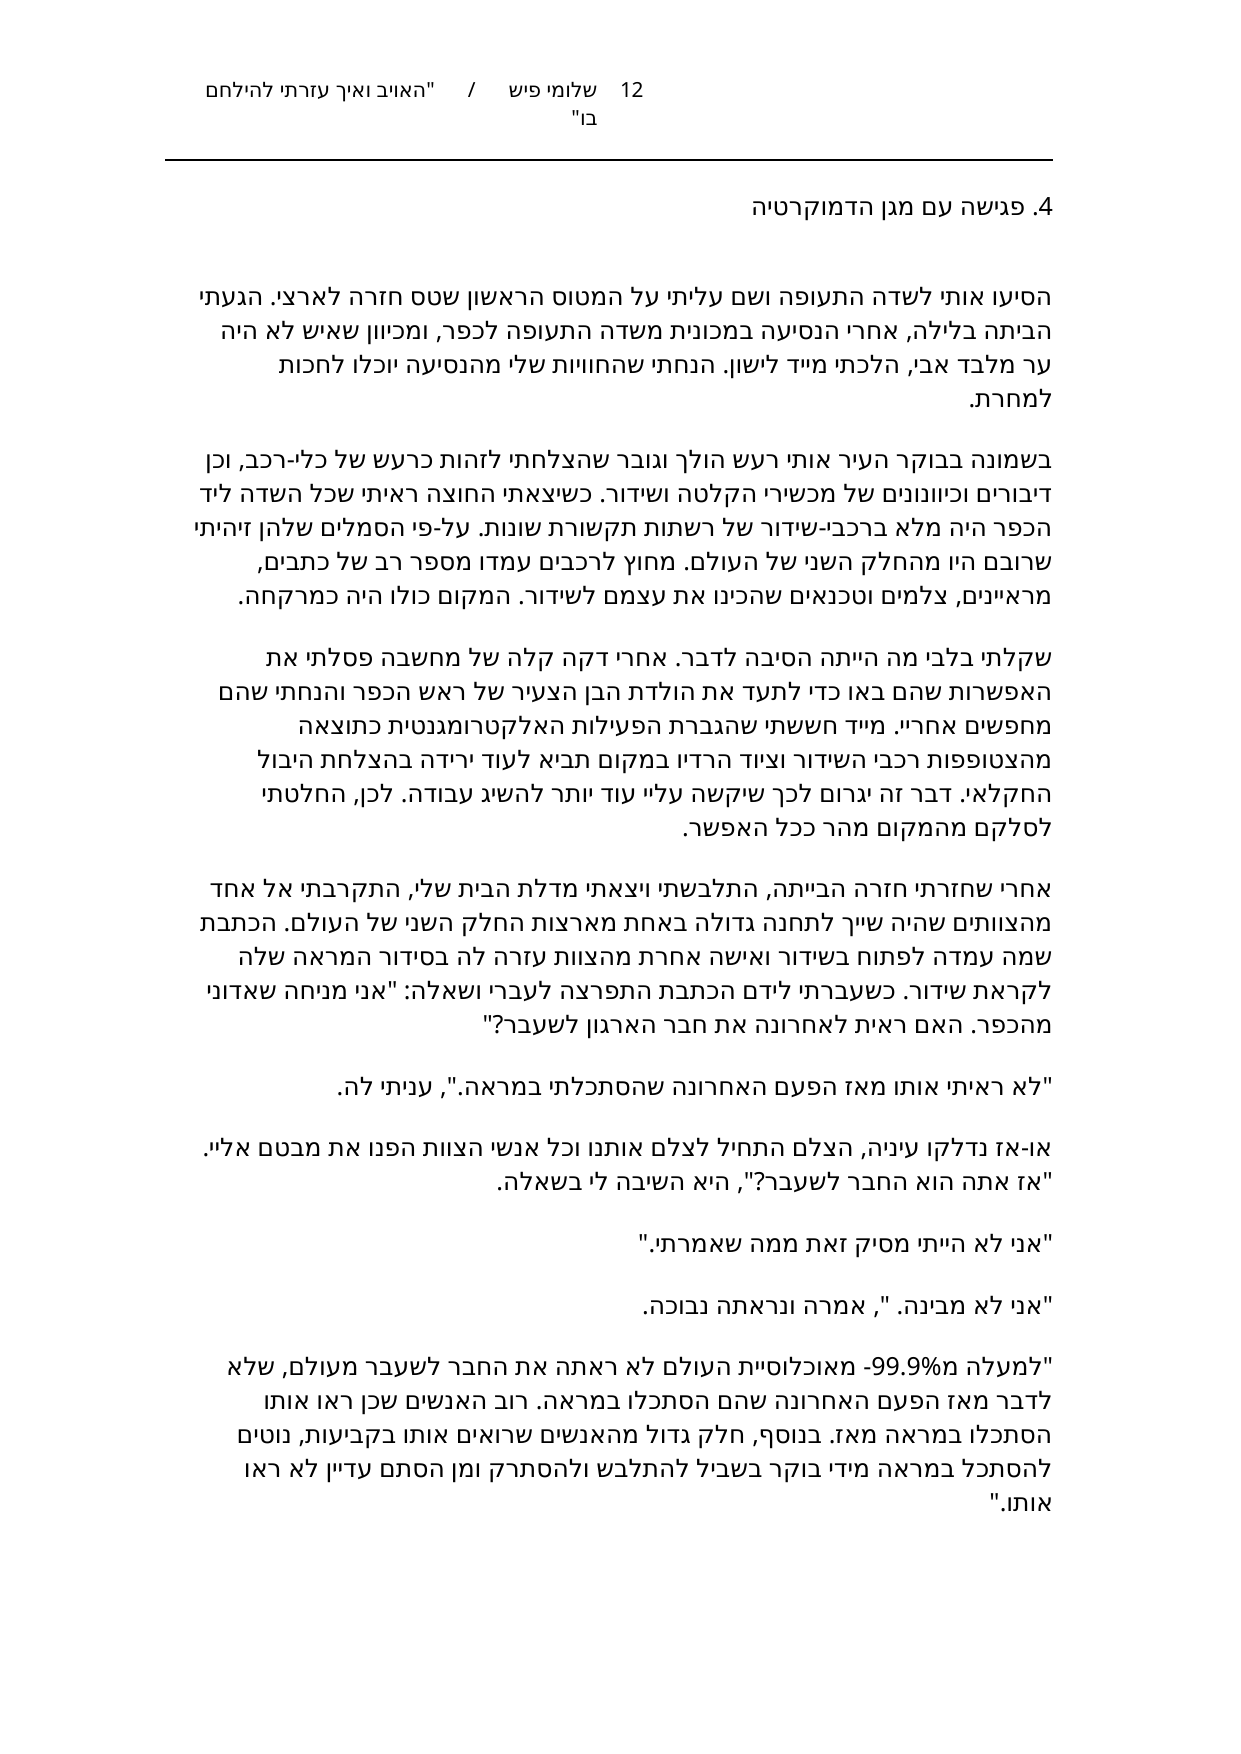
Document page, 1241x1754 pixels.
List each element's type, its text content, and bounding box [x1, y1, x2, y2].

text "למעלה מ99.9%- מאוכלוסיית העולם לא ראתה את החבר לשעבר מעולם, שלא לדבר מאז הפעם האחרונה שהם הסתכלו במראה. רוב האנשים שכן ראו אותו הסתכלו במראה מאז. בנוסף, חלק גדול מהאנשים שרואים אותו בקביעות, נוטים להסתכל במראה מידי בוקר בשביל להתלבש ולהסתרק ומן הסתם עדיין לא ראו אותו." [187, 1349, 1053, 1519]
text הסיעו אותי לשדה התעופה ושם עליתי על המטוס הראשון שטס חזרה לארצי. הגעתי הביתה בלילה, אחרי הנסיעה במכונית משדה התעופה לכפר, ומכיוון שאיש לא היה ער מלבד אבי, הלכתי מייד לישון. הנחתי שהחוויות שלי מהנסיעה יוכלו לחכות למחרת. [187, 278, 1053, 414]
text שקלתי בלבי מה הייתה הסיבה לדבר. אחרי דקה קלה של מחשבה פסלתי את האפשרות שהם באו כדי לתעד את הולדת הבן הצעיר של ראש הכפר והנחתי שהם מחפשים אחריי. מייד חששתי שהגברת הפעילות האלקטרומגנטית כתוצאה מהצטופפות רכבי השידור וציוד הרדיו במקום תביא לעוד ירידה בהצלחת היבול החקלאי. דבר זה יגרום לכך שיקשה עליי עוד יותר להשיג עבודה. לכן, החלטתי לסלקם מהמקום מהר ככל האפשר. [187, 639, 1053, 843]
text "אני לא מבינה. ", אמרה ונראתה נבוכה. [187, 1287, 1053, 1321]
text אחרי שחזרתי חזרה הבייתה, התלבשתי ויצאתי מדלת הבית שלי, התקרבתי אל אחד מהצוותים שהיה שייך לתחנה גדולה באחת מארצות החלק השני של העולם. הכתבת שמה עמדה לפתוח בשידור ואישה אחרת מהצוות עזרה לה בסידור המראה שלה לקראת שידור. כשעברתי לידם הכתבת התפרצה לעברי ושאלה: "אני מניחה שאדוני מהכפר. האם ראית לאחרונה את חבר הארגון לשעבר?" [187, 871, 1053, 1041]
text או-אז נדלקו עיניה, הצלם התחיל לצלם אותנו וכל אנשי הצוות הפנו את מבטם אליי. "אז אתה הוא החבר לשעבר?", היא השיבה לי בשאלה. [187, 1130, 1053, 1198]
text 4. פגישה עם מגן הדמוקרטיה [187, 189, 1053, 223]
text "אני לא הייתי מסיק זאת ממה שאמרתי." [187, 1226, 1053, 1259]
text "לא ראיתי אותו מאז הפעם האחרונה שהסתכלתי במראה.", עניתי לה. [187, 1068, 1053, 1102]
text בשמונה בבוקר העיר אותי רעש הולך וגובר שהצלחתי לזהות כרעש של כלי-רכב, וכן דיבורים וכיוונונים של מכשירי הקלטה ושידור. כשיצאתי החוצה ראיתי שכל השדה ליד הכפר היה מלא ברכבי-שידור של רשתות תקשורת שונות. על-פי הסמלים שלהן זיהיתי שרובם היו מהחלק השני של העולם. מחוץ לרכבים עמדו מספר רב של כתבים, מראיינים, צלמים וטכנאים שהכינו את עצמם לשידור. המקום כולו היה כמרקחה. [187, 442, 1053, 612]
